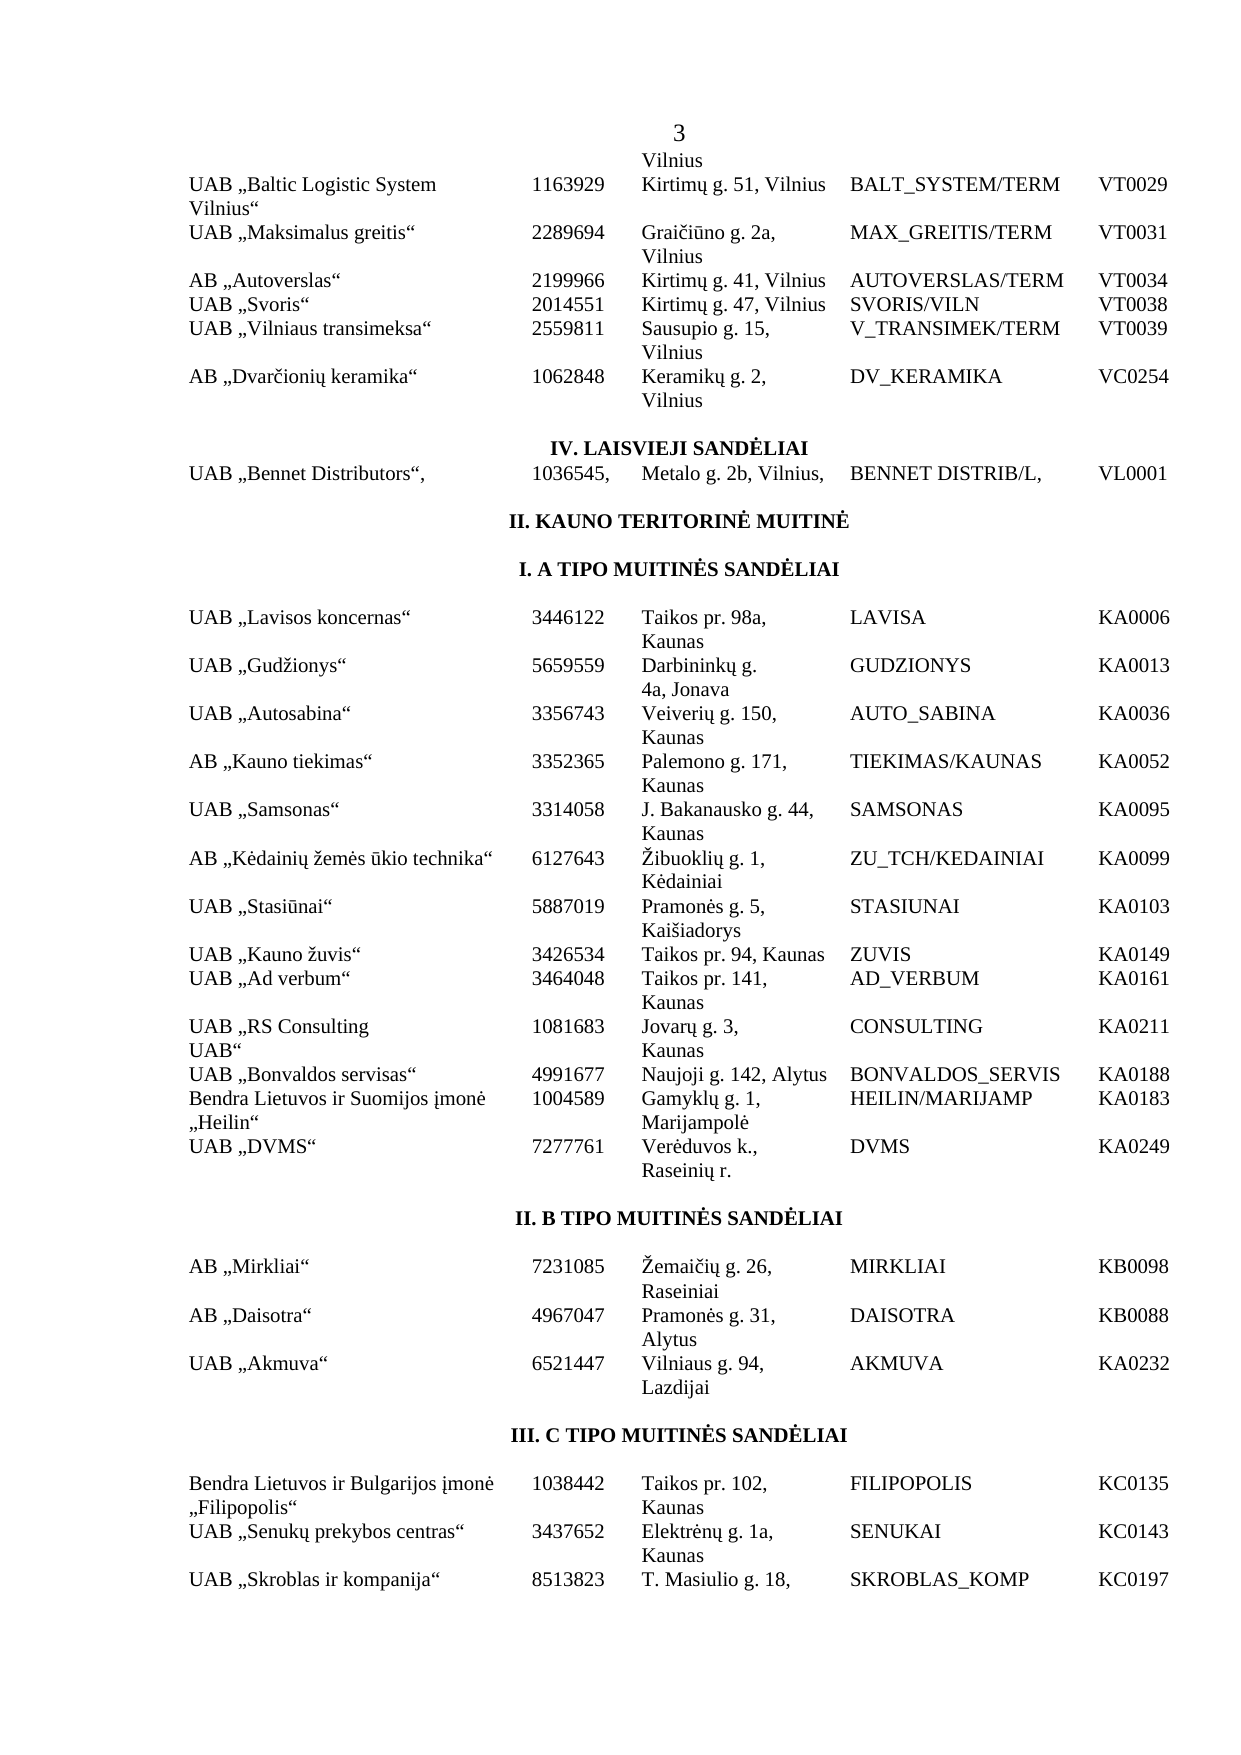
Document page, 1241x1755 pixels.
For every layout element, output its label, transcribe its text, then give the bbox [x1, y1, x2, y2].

table_cell ZUVIS [839, 942, 1087, 966]
table_cell Pramonės g. 5, Kaišiadorys [630, 894, 838, 942]
table_cell Graičiūno g. 2a, Vilnius [630, 220, 838, 268]
table_cell [1087, 412, 1181, 436]
table_cell [177, 1399, 520, 1423]
table_cell UAB „Lavisos koncernas“ [177, 605, 520, 653]
table_cell KA0183 [1087, 1086, 1181, 1134]
table_cell 6127643 [520, 845, 630, 893]
table_cell 3446122 [520, 605, 630, 653]
table_cell HEILIN/MARIJAMP [839, 1086, 1087, 1134]
table_cell 1004589 [520, 1086, 630, 1134]
table_cell SVORIS/VILN [839, 292, 1087, 316]
table_cell [177, 533, 1181, 557]
table_cell 1081683 [520, 1014, 630, 1038]
table_cell Bendra Lietuvos ir Suomijos įmonė „Heilin“ [177, 1086, 520, 1134]
table_cell [177, 1447, 1181, 1471]
table_cell BENNET DISTRIB/L, [839, 460, 1087, 484]
table_cell KB0088 [1087, 1303, 1181, 1351]
table_cell AB „Kėdainių žemės ūkio technika“ [177, 845, 520, 893]
table_cell [630, 1399, 838, 1423]
table_cell Taikos pr. 102, Kaunas [630, 1471, 838, 1519]
table_cell 6521447 [520, 1351, 630, 1399]
table_cell KA0099 [1087, 845, 1181, 893]
table_cell KA0095 [1087, 797, 1181, 845]
table_cell Palemono g. 171, Kaunas [630, 749, 838, 797]
table_cell Verėduvos k., Raseinių r. [630, 1134, 838, 1182]
table_cell 3464048 [520, 966, 630, 1014]
table_cell GUDZIONYS [839, 653, 1087, 701]
table_cell BALT_SYSTEM/TERM [839, 172, 1087, 220]
table_cell KA0149 [1087, 942, 1181, 966]
table_cell [177, 412, 520, 436]
table_cell [630, 1182, 838, 1206]
table_cell FILIPOPOLIS [839, 1471, 1087, 1519]
table_cell [839, 1182, 1087, 1206]
table_cell [177, 485, 520, 508]
table_cell KC0135 [1087, 1471, 1181, 1519]
table_cell 2014551 [520, 292, 630, 316]
table_cell VT0038 [1087, 292, 1181, 316]
table_cell VT0029 [1087, 172, 1181, 220]
table_cell AD_VERBUM [839, 966, 1087, 1014]
table_cell VT0034 [1087, 268, 1181, 292]
table_cell UAB „Gudžionys“ [177, 653, 520, 701]
table_cell 2289694 [520, 220, 630, 268]
table_cell Kirtimų g. 41, Vilnius [630, 268, 838, 292]
table_cell Metalo g. 2b, Vilnius, [630, 460, 838, 484]
table_cell VC0254 [1087, 364, 1181, 412]
table_cell UAB „Skroblas ir kompanija“ [177, 1567, 520, 1591]
table_cell [520, 1038, 630, 1062]
table_cell UAB „Baltic Logistic System Vilnius“ [177, 172, 520, 220]
table_cell MIRKLIAI [839, 1255, 1087, 1303]
table_cell DV_KERAMIKA [839, 364, 1087, 412]
table_cell 1163929 [520, 172, 630, 220]
table_cell UAB „DVMS“ [177, 1134, 520, 1182]
table_cell UAB „Ad verbum“ [177, 966, 520, 1014]
table_cell 4967047 [520, 1303, 630, 1351]
table_cell UAB „Bonvaldos servisas“ [177, 1062, 520, 1086]
table_cell AB „Autoverslas“ [177, 268, 520, 292]
table_cell Naujoji g. 142, Alytus [630, 1062, 838, 1086]
table_cell Keramikų g. 2, Vilnius [630, 364, 838, 412]
table_cell AB „Daisotra“ [177, 1303, 520, 1351]
table_cell TIEKIMAS/KAUNAS [839, 749, 1087, 797]
table_cell UAB „Autosabina“ [177, 701, 520, 749]
table_cell UAB „Svoris“ [177, 292, 520, 316]
table_cell ZU_TCH/KEDAINIAI [839, 845, 1087, 893]
table_cell 4991677 [520, 1062, 630, 1086]
table_cell 2199966 [520, 268, 630, 292]
table_cell UAB „RS Consulting [177, 1014, 520, 1038]
table_cell VT0031 [1087, 220, 1181, 268]
table_cell AUTOVERSLAS/TERM [839, 268, 1087, 292]
table_cell III. C TIPO MUITINĖS SANDĖLIAI [177, 1423, 1181, 1447]
table_cell KA0249 [1087, 1134, 1181, 1182]
table_cell Elektrėnų g. 1a, Kaunas [630, 1519, 838, 1567]
table_cell 7277761 [520, 1134, 630, 1182]
table_cell 3352365 [520, 749, 630, 797]
table_cell KA0036 [1087, 701, 1181, 749]
table_cell UAB „Akmuva“ [177, 1351, 520, 1399]
table_cell Vilniaus g. 94, Lazdijai [630, 1351, 838, 1399]
table_cell SKROBLAS_KOMP [839, 1567, 1087, 1591]
table_cell AUTO_SABINA [839, 701, 1087, 749]
table_cell [1087, 485, 1181, 508]
table_cell Sausupio g. 15, Vilnius [630, 316, 838, 364]
table_cell J. Bakanausko g. 44, Kaunas [630, 797, 838, 845]
table_cell SAMSONAS [839, 797, 1087, 845]
table_cell 7231085 [520, 1255, 630, 1303]
table_cell [520, 148, 630, 172]
table_cell IV. LAISVIEJI SANDĖLIAI [177, 436, 1181, 460]
table_cell KC0197 [1087, 1567, 1181, 1591]
table_cell 5887019 [520, 894, 630, 942]
table_cell AB „Kauno tiekimas“ [177, 749, 520, 797]
table_cell UAB „Vilniaus transimeksa“ [177, 316, 520, 364]
table_cell KA0188 [1087, 1062, 1181, 1086]
table_cell Taikos pr. 141, Kaunas [630, 966, 838, 1014]
table_cell VL0001 [1087, 460, 1181, 484]
table_cell [839, 148, 1087, 172]
table_cell UAB „Kauno žuvis“ [177, 942, 520, 966]
table_cell Gamyklų g. 1, Marijampolė [630, 1086, 838, 1134]
table_cell KA0103 [1087, 894, 1181, 942]
table_cell [839, 412, 1087, 436]
table_cell [177, 581, 1181, 605]
table_cell [520, 412, 630, 436]
table_cell 3437652 [520, 1519, 630, 1567]
table_cell AB „Dvarčionių keramika“ [177, 364, 520, 412]
table_cell [1087, 1399, 1181, 1423]
table_cell [177, 148, 520, 172]
table_cell UAB“ [177, 1038, 520, 1062]
table_cell 1062848 [520, 364, 630, 412]
table_cell [1087, 1182, 1181, 1206]
table_cell VT0039 [1087, 316, 1181, 364]
table_cell I. A TIPO MUITINĖS SANDĖLIAI [177, 557, 1181, 581]
table_cell [177, 1182, 520, 1206]
table_cell SENUKAI [839, 1519, 1087, 1567]
table_cell [520, 1182, 630, 1206]
table_cell 2559811 [520, 316, 630, 364]
table_cell CONSULTING [839, 1014, 1087, 1038]
table_cell KA0013 [1087, 653, 1181, 701]
table_cell Darbininkų g. 4a, Jonava [630, 653, 838, 701]
table_cell 1038442 [520, 1471, 630, 1519]
table_cell KA0052 [1087, 749, 1181, 797]
table_cell Kaunas [630, 1038, 838, 1062]
table_cell LAVISA [839, 605, 1087, 653]
table_cell 3356743 [520, 701, 630, 749]
table_cell UAB „Maksimalus greitis“ [177, 220, 520, 268]
table_cell [630, 412, 838, 436]
table_cell Jovarų g. 3, [630, 1014, 838, 1038]
table_cell DVMS [839, 1134, 1087, 1182]
table_cell UAB „Senukų prekybos centras“ [177, 1519, 520, 1567]
table_cell Žibuoklių g. 1, Kėdainiai [630, 845, 838, 893]
table_cell [1087, 1038, 1181, 1062]
table_cell KA0161 [1087, 966, 1181, 1014]
table_cell KA0211 [1087, 1014, 1181, 1038]
table_cell [1087, 148, 1181, 172]
table_cell Kirtimų g. 51, Vilnius [630, 172, 838, 220]
table_cell UAB „Stasiūnai“ [177, 894, 520, 942]
table_cell [177, 1230, 1181, 1254]
table_cell 3314058 [520, 797, 630, 845]
table_cell Taikos pr. 98a, Kaunas [630, 605, 838, 653]
table_cell [839, 1399, 1087, 1423]
table_cell [520, 1399, 630, 1423]
table_cell 1036545, [520, 460, 630, 484]
table_cell DAISOTRA [839, 1303, 1087, 1351]
table_cell [839, 485, 1087, 508]
table_cell KA0006 [1087, 605, 1181, 653]
table_cell 5659559 [520, 653, 630, 701]
table_cell II. KAUNO TERITORINĖ MUITINĖ [177, 509, 1181, 533]
table_cell Vilnius [630, 148, 838, 172]
table_cell UAB „Bennet Distributors“, [177, 460, 520, 484]
table_cell 3426534 [520, 942, 630, 966]
table_cell KC0143 [1087, 1519, 1181, 1567]
table_cell 8513823 [520, 1567, 630, 1591]
table_cell Žemaičių g. 26, Raseiniai [630, 1255, 838, 1303]
table_cell [839, 1038, 1087, 1062]
table_cell Kirtimų g. 47, Vilnius [630, 292, 838, 316]
table_cell [520, 485, 630, 508]
table_cell AKMUVA [839, 1351, 1087, 1399]
table_cell KA0232 [1087, 1351, 1181, 1399]
table_cell AB „Mirkliai“ [177, 1255, 520, 1303]
table_cell Veiverių g. 150, Kaunas [630, 701, 838, 749]
table_cell KB0098 [1087, 1255, 1181, 1303]
table_cell Taikos pr. 94, Kaunas [630, 942, 838, 966]
table_cell MAX_GREITIS/TERM [839, 220, 1087, 268]
table_cell Pramonės g. 31, Alytus [630, 1303, 838, 1351]
table_cell BONVALDOS_SERVIS [839, 1062, 1087, 1086]
table_cell Bendra Lietuvos ir Bulgarijos įmonė „Filipopolis“ [177, 1471, 520, 1519]
table_cell STASIUNAI [839, 894, 1087, 942]
table_cell UAB „Samsonas“ [177, 797, 520, 845]
table_cell II. B TIPO MUITINĖS SANDĖLIAI [177, 1206, 1181, 1230]
table_cell [630, 485, 838, 508]
table_cell T. Masiulio g. 18, [630, 1567, 838, 1591]
table_cell V_TRANSIMEK/TERM [839, 316, 1087, 364]
